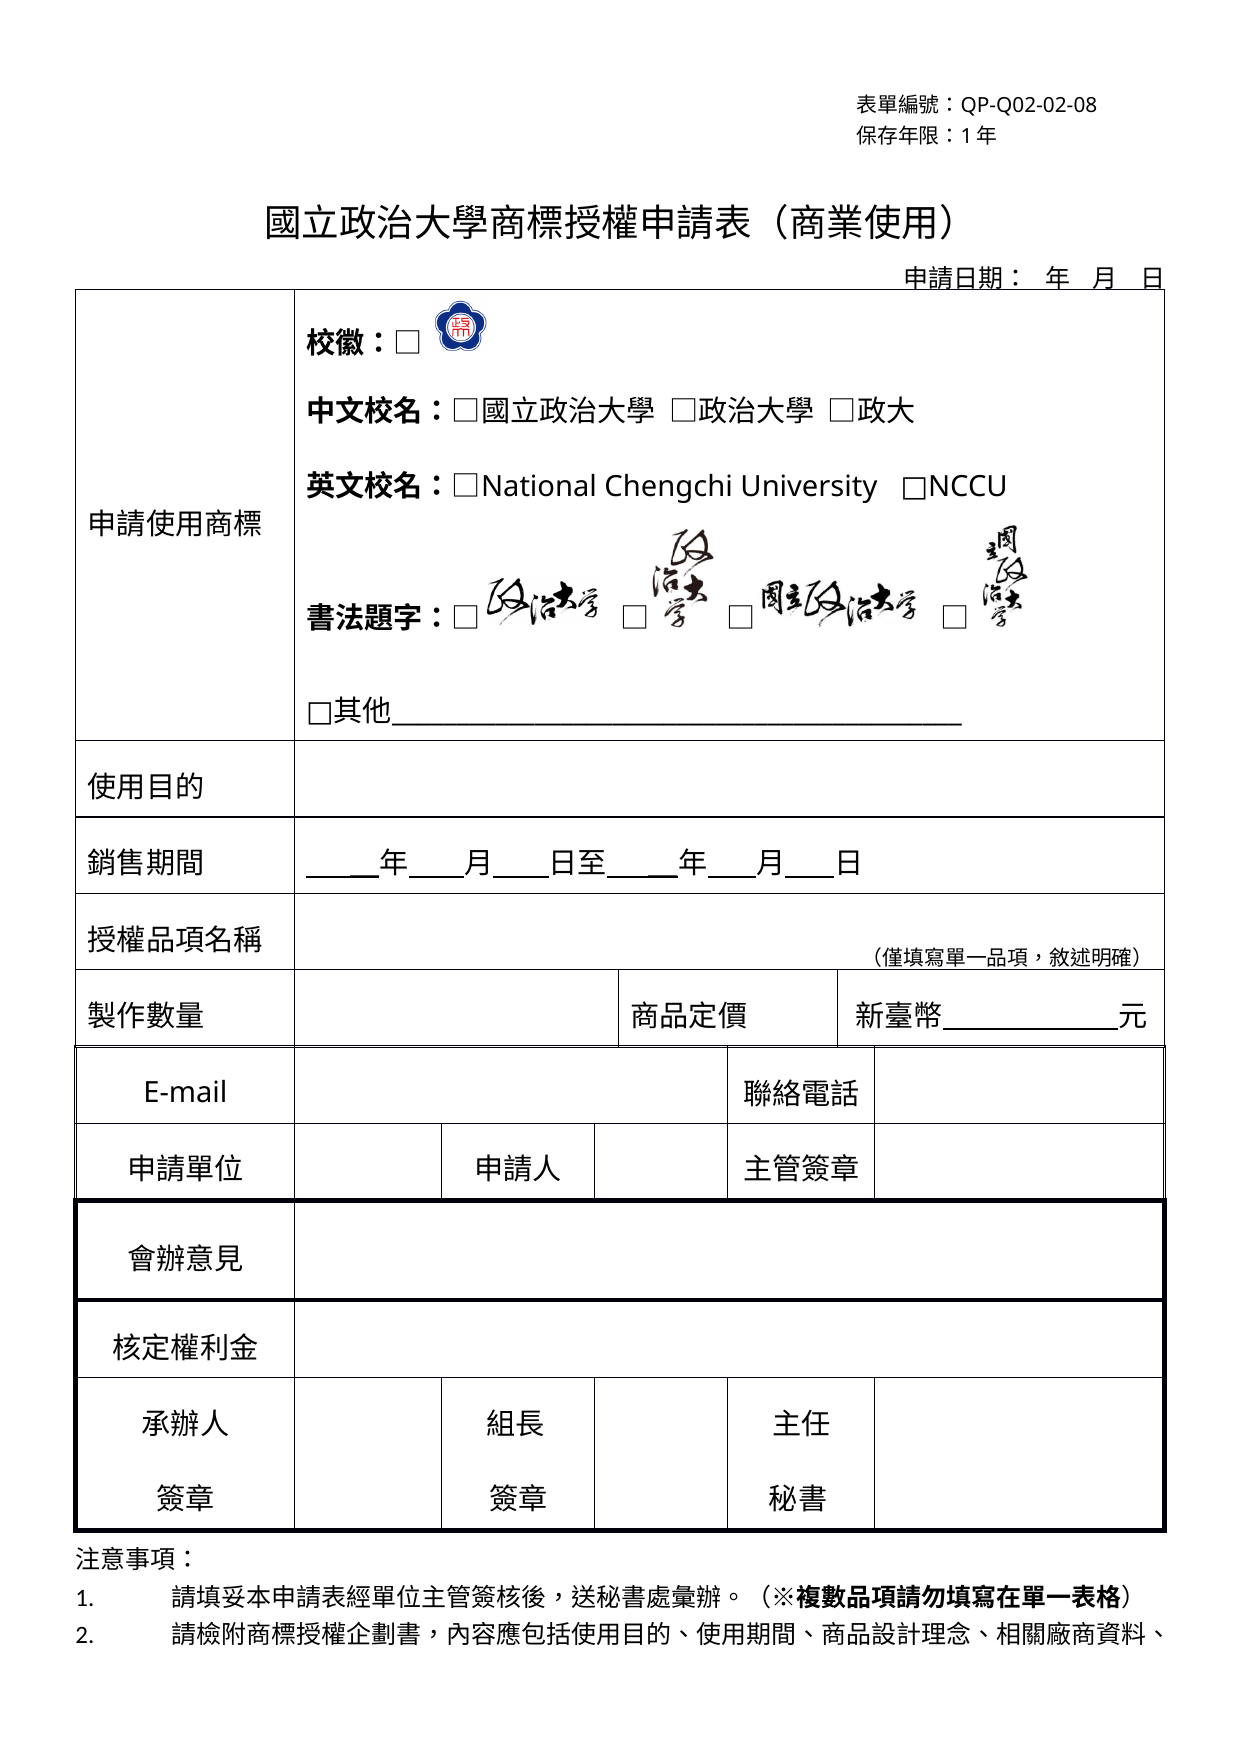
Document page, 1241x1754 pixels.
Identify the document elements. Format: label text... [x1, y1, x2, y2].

table_cell 銷售期間 [76, 818, 294, 892]
table_cell [295, 1302, 1162, 1377]
table_cell [295, 741, 1164, 816]
table_cell [295, 1124, 441, 1198]
text 申請日期： 年 月 日 [75, 252, 1165, 289]
table_cell （僅填寫單一品項，敘述明確） [295, 894, 1164, 968]
table_cell [295, 1203, 1162, 1297]
picture [758, 566, 927, 629]
table_cell 商品定價 [619, 970, 837, 1044]
table_cell [875, 1378, 1162, 1528]
table_cell 組長 簽章 [442, 1378, 594, 1528]
table_cell 授權品項名稱 [76, 894, 294, 968]
table_header 申請使用商標 [76, 290, 294, 740]
table_cell 申請人 [442, 1124, 594, 1198]
table_cell [875, 1048, 1163, 1123]
list 請填妥本申請表經單位主管簽核後，送秘書處彙辦。（※複數品項請勿填寫在單一表格） [75, 1570, 1165, 1608]
table_cell [595, 1124, 727, 1198]
text 注意事項： [75, 1533, 1165, 1570]
table_cell ＿年 月 日至 ＿年 月 日 [295, 818, 1164, 892]
list 請檢附商標授權企劃書，內容應包括使用目的、使用期間、商品設計理念、相關廠商資料、授權物品項目及其詳細內容(包括：物品規格、設計圖或彩色實物圖樣說明、預計製作數量) 。 [75, 1608, 1165, 1645]
table_cell 使用目的 [76, 741, 294, 816]
table_cell [295, 1048, 727, 1123]
table_cell 主管簽章 [728, 1124, 874, 1198]
picture [483, 575, 608, 629]
table_cell 新臺幣＿＿＿＿＿＿元 [838, 970, 1164, 1044]
table_cell [295, 1378, 441, 1528]
table_cell [595, 1378, 727, 1528]
picture [652, 529, 714, 629]
table_cell E-mail [77, 1048, 294, 1123]
table_cell 承辦人 簽章 [78, 1378, 294, 1528]
table_header 校徽：□ 中文校名：□國立政治大學 □政治大學 □政大 英文校名：□National Chengchi University □NCCU 書法題字：□ □ □ □ □其他____________________________________________ [295, 290, 1164, 740]
table_cell 聯絡電話 [728, 1048, 874, 1123]
text 國立政治大學商標授權申請表（商業使用） [75, 177, 1165, 252]
table_cell 主任 秘書 [728, 1378, 874, 1528]
table_cell 核定權利金 [78, 1302, 294, 1377]
table_cell [295, 970, 618, 1044]
table_cell [875, 1124, 1163, 1198]
picture [972, 521, 1030, 629]
picture [432, 296, 490, 354]
table_cell 申請單位 [77, 1124, 294, 1198]
table_cell 製作數量 [76, 970, 294, 1044]
table_cell 會辦意見 [78, 1203, 294, 1297]
